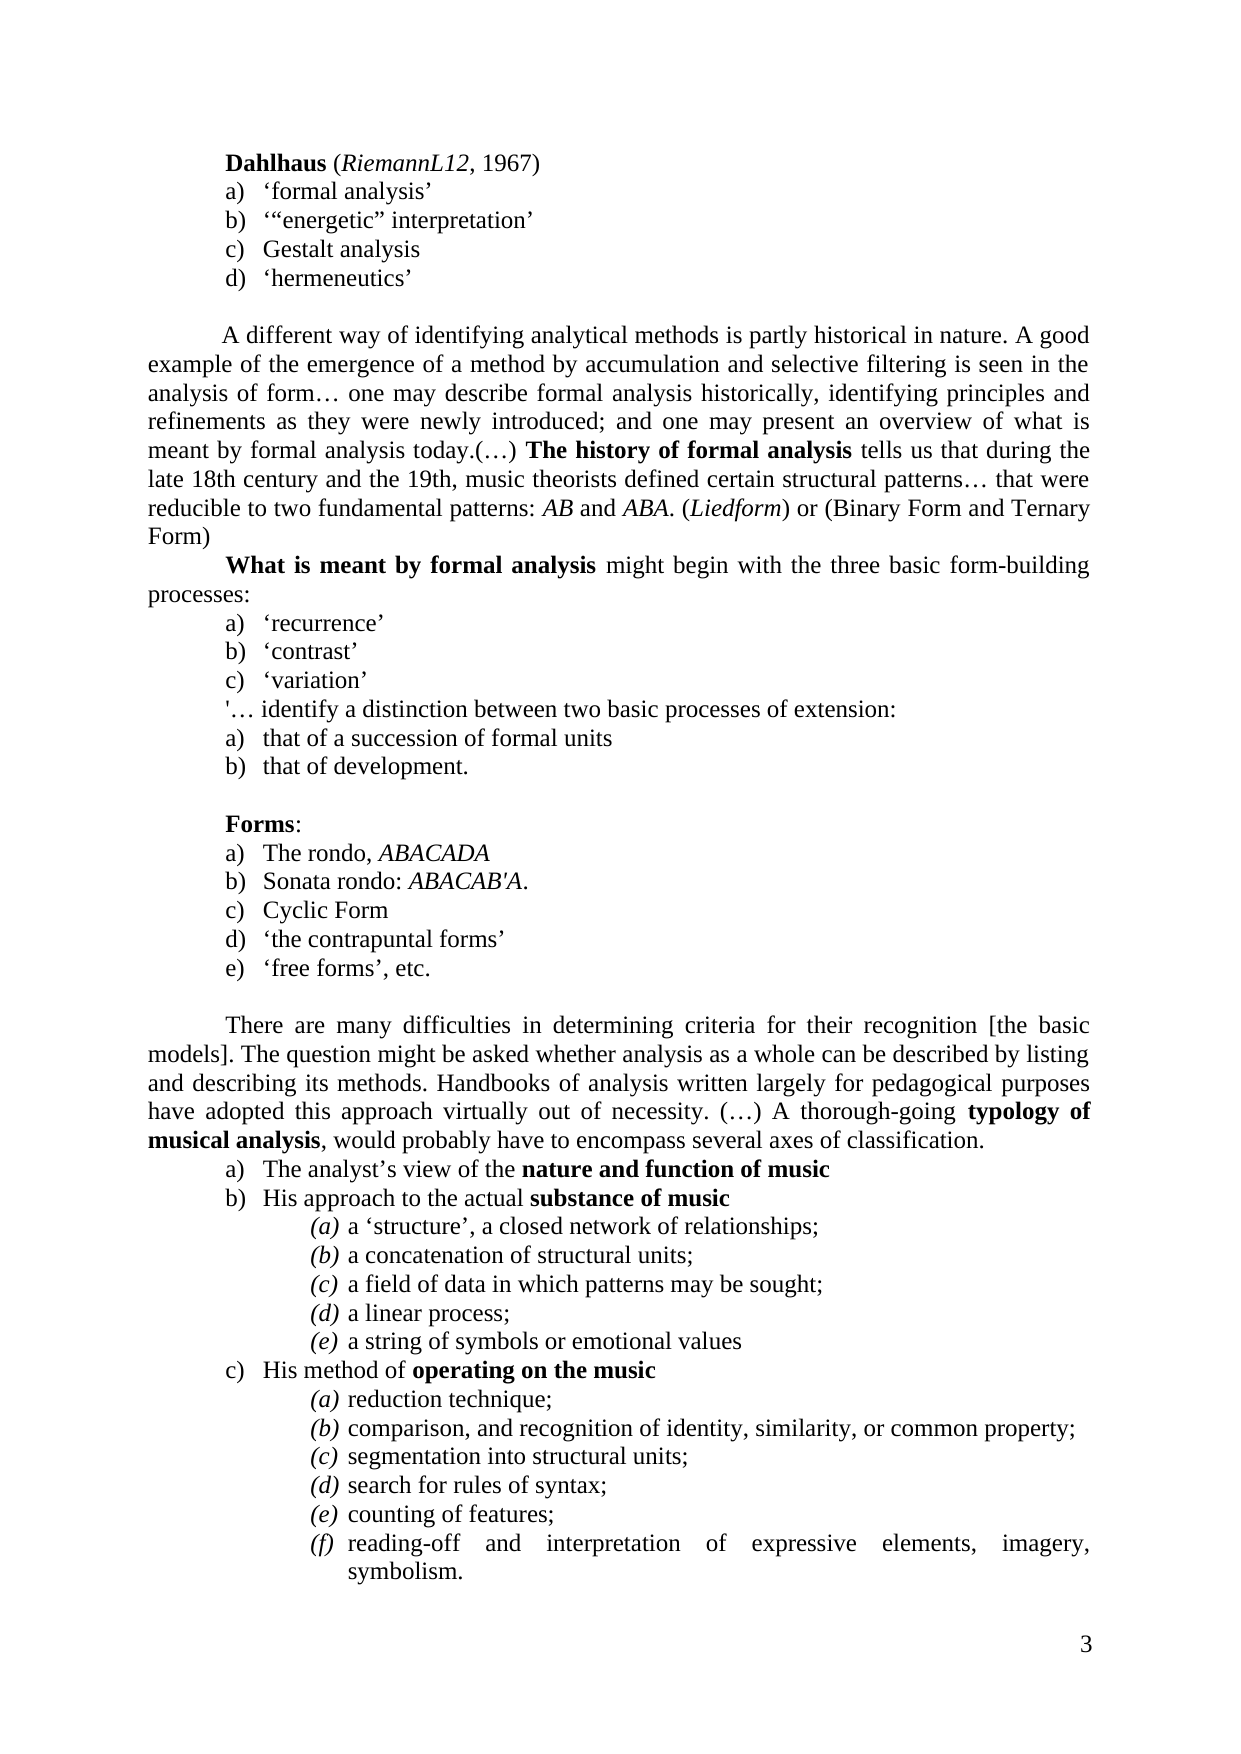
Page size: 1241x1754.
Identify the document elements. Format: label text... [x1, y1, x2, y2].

list His approach to the actual substance of music [225, 1183, 1091, 1211]
list reading-off and interpretation of expressive elements, imagery, symbolism. [310, 1528, 1091, 1585]
text Forms: [225, 809, 1091, 838]
list Sonata rondo: ABACAB'A. [225, 866, 1091, 895]
list reduction technique; [310, 1384, 1091, 1413]
list a field of data in which patterns may be sought; [310, 1269, 1091, 1298]
list a ‘structure’, a closed network of relationships; [310, 1211, 1091, 1240]
list comparison, and recognition of identity, similarity, or common property; [310, 1413, 1091, 1441]
list a linear process; [310, 1298, 1091, 1326]
list The analyst’s view of the nature and function of music [225, 1154, 1091, 1183]
list Gestalt analysis [225, 234, 1091, 263]
list The rondo, ABACADA [225, 838, 1091, 866]
list ‘the contrapuntal forms’ [225, 924, 1091, 953]
list ‘variation’ [225, 665, 1091, 694]
text What is meant by formal analysis might begin with the three basic form-building processes: [148, 550, 1091, 608]
list ‘contrast’ [225, 636, 1091, 665]
list ‘free forms’, etc. [225, 953, 1091, 981]
list ‘formal analysis’ [225, 176, 1091, 205]
text There are many difficulties in determining criteria for their recognition [the basic models]. The question might be asked whether analysis as a whole can be described by listing and describing its methods. Handbooks of analysis written largely for pedagogical purposes have adopted this approach virtually out of necessity. (…) A thorough-going typology of musical analysis, would probably have to encompass several axes of classification. [148, 1010, 1091, 1154]
list His method of operating on the music [225, 1355, 1091, 1384]
list ‘recurrence’ [225, 608, 1091, 636]
list counting of features; [310, 1499, 1091, 1528]
list that of development. [225, 751, 1091, 780]
list a concatenation of structural units; [310, 1240, 1091, 1269]
text Dahlhaus (RiemannL12, 1967) [225, 148, 1091, 176]
text A different way of identifying analytical methods is partly historical in nature. A good example of the emergence of a method by accumulation and selective filtering is seen in the analysis of form… one may describe formal analysis historically, identifying principles and refinements as they were newly introduced; and one may present an overview of what is meant by formal analysis today.(…) The history of formal analysis tells us that during the late 18th century and the 19th, music theorists defined certain structural patterns… that were reducible to two fundamental patterns: AB and ABA. (Liedform) or (Binary Form and Ternary Form) [148, 320, 1091, 550]
list ‘hermeneutics’ [225, 263, 1091, 291]
list search for rules of syntax; [310, 1470, 1091, 1499]
list a string of symbols or emotional values [310, 1326, 1091, 1355]
list that of a succession of formal units [225, 723, 1091, 751]
list Cyclic Form [225, 895, 1091, 924]
text '… identify a distinction between two basic processes of extension: [225, 694, 1091, 723]
list ‘“energetic” interpretation’ [225, 205, 1091, 234]
list segmentation into structural units; [310, 1441, 1091, 1470]
